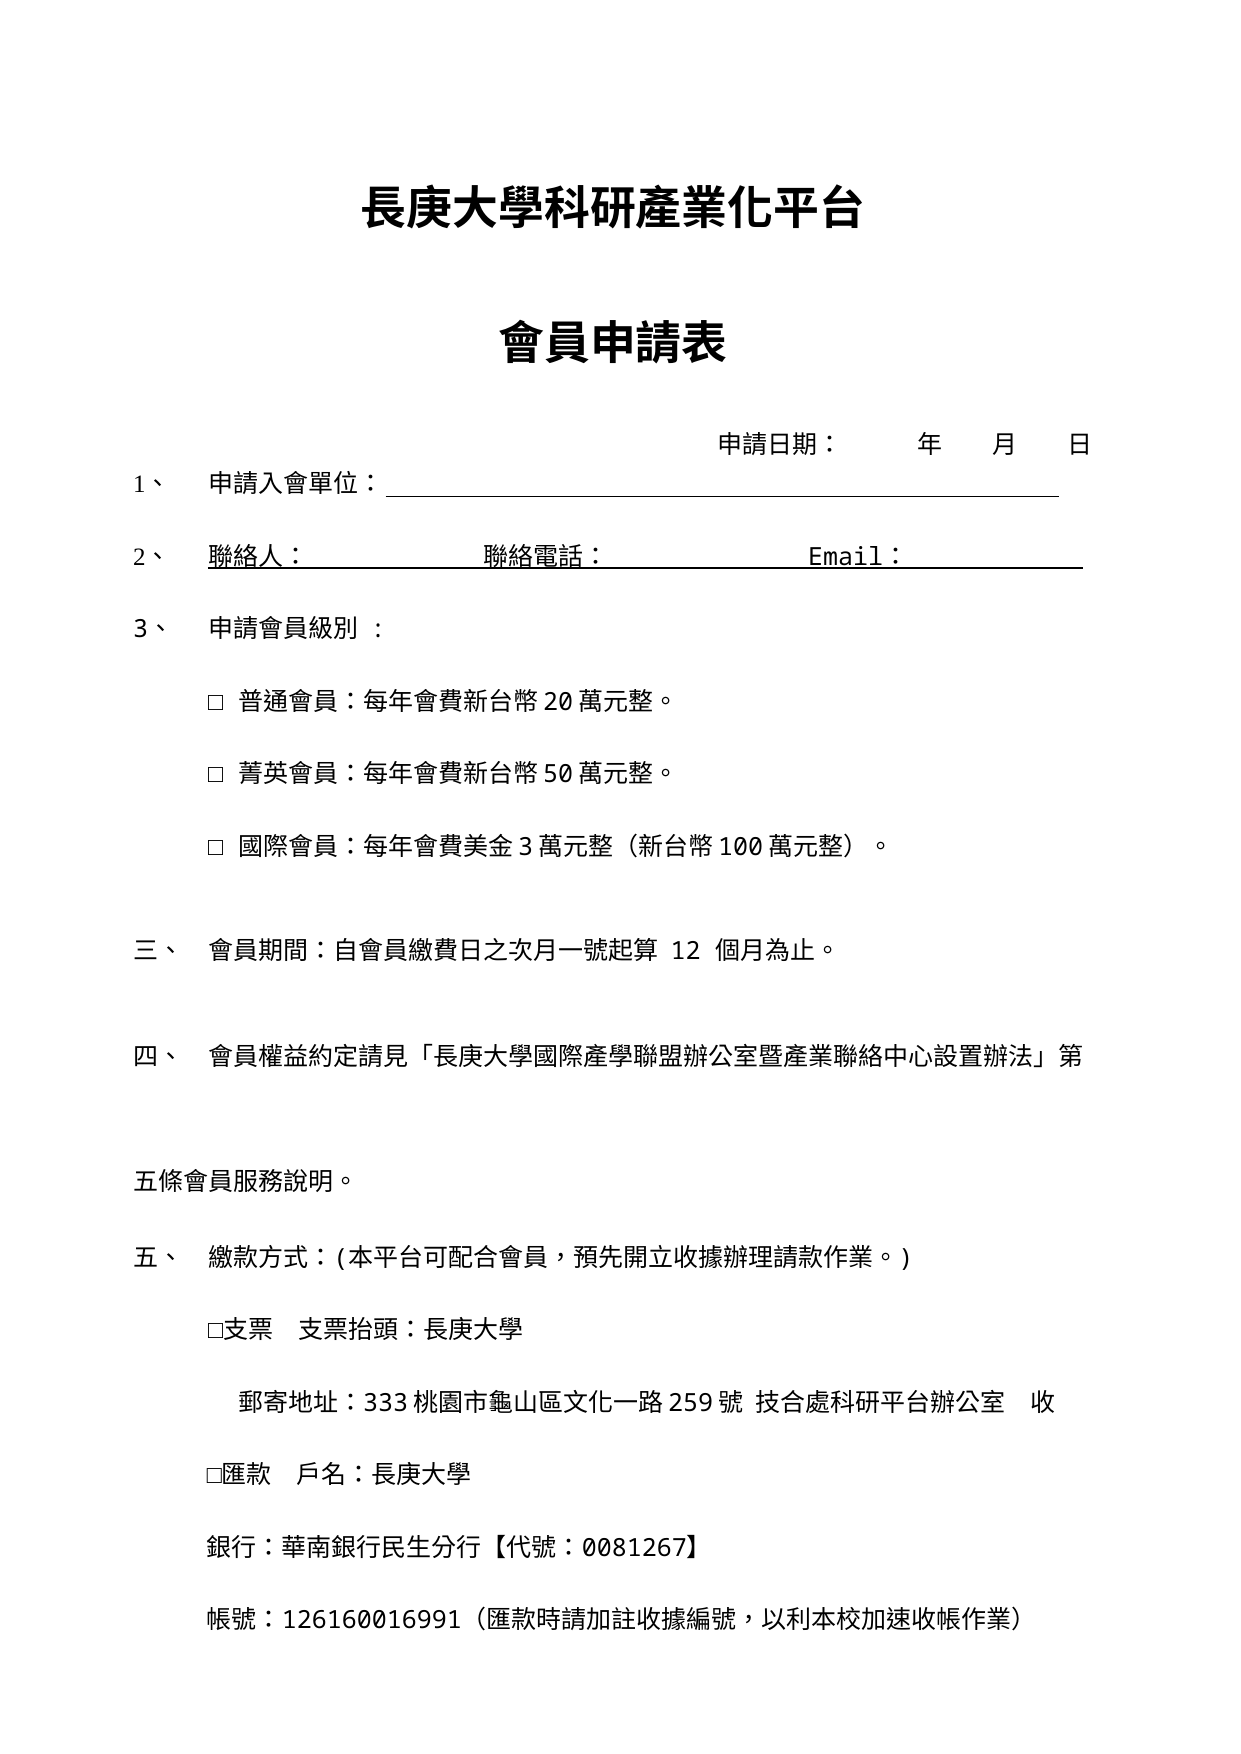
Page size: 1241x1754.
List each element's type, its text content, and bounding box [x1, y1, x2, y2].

list 申請會員級別 : [133, 609, 1092, 645]
text □ 菁英會員：每年會費新台幣50萬元整。 [208, 754, 1092, 790]
text 郵寄地址：333桃園市龜山區文化一路259號 技合處科研平台辦公室 收 [208, 1382, 1122, 1418]
text 申請日期： 年 月 日 [133, 401, 1092, 464]
text 三、 會員期間：自會員繳費日之次月一號起算 12 個月為止。 [133, 907, 1092, 969]
text □ 國際會員：每年會費美金3萬元整（新台幣100萬元整）。 [208, 826, 1092, 862]
text 五、 繳款方式：(本平台可配合會員，預先開立收據辦理請款作業。) [133, 1237, 1092, 1273]
list 申請入會單位： [133, 464, 1092, 500]
text 帳號：126160016991（匯款時請加註收據編號，以利本校加速收帳作業） [207, 1599, 1122, 1636]
text 四、 會員權益約定請見「長庚大學國際產學聯盟辦公室暨產業聯絡中心設置辦法」第五條會員服務說明。 [133, 1013, 1092, 1201]
text □支票 支票抬頭：長庚大學 [208, 1309, 1092, 1346]
text 會員申請表 [133, 266, 1092, 391]
text 銀行：華南銀行民生分行【代號：0081267】 [207, 1527, 1122, 1563]
text 長庚大學科研產業化平台 [133, 131, 1092, 256]
text □ 普通會員：每年會費新台幣20萬元整。 [208, 681, 1092, 717]
text □匯款 戶名：長庚大學 [207, 1454, 1122, 1491]
list 聯絡人： 聯絡電話： Email： [133, 536, 1092, 572]
